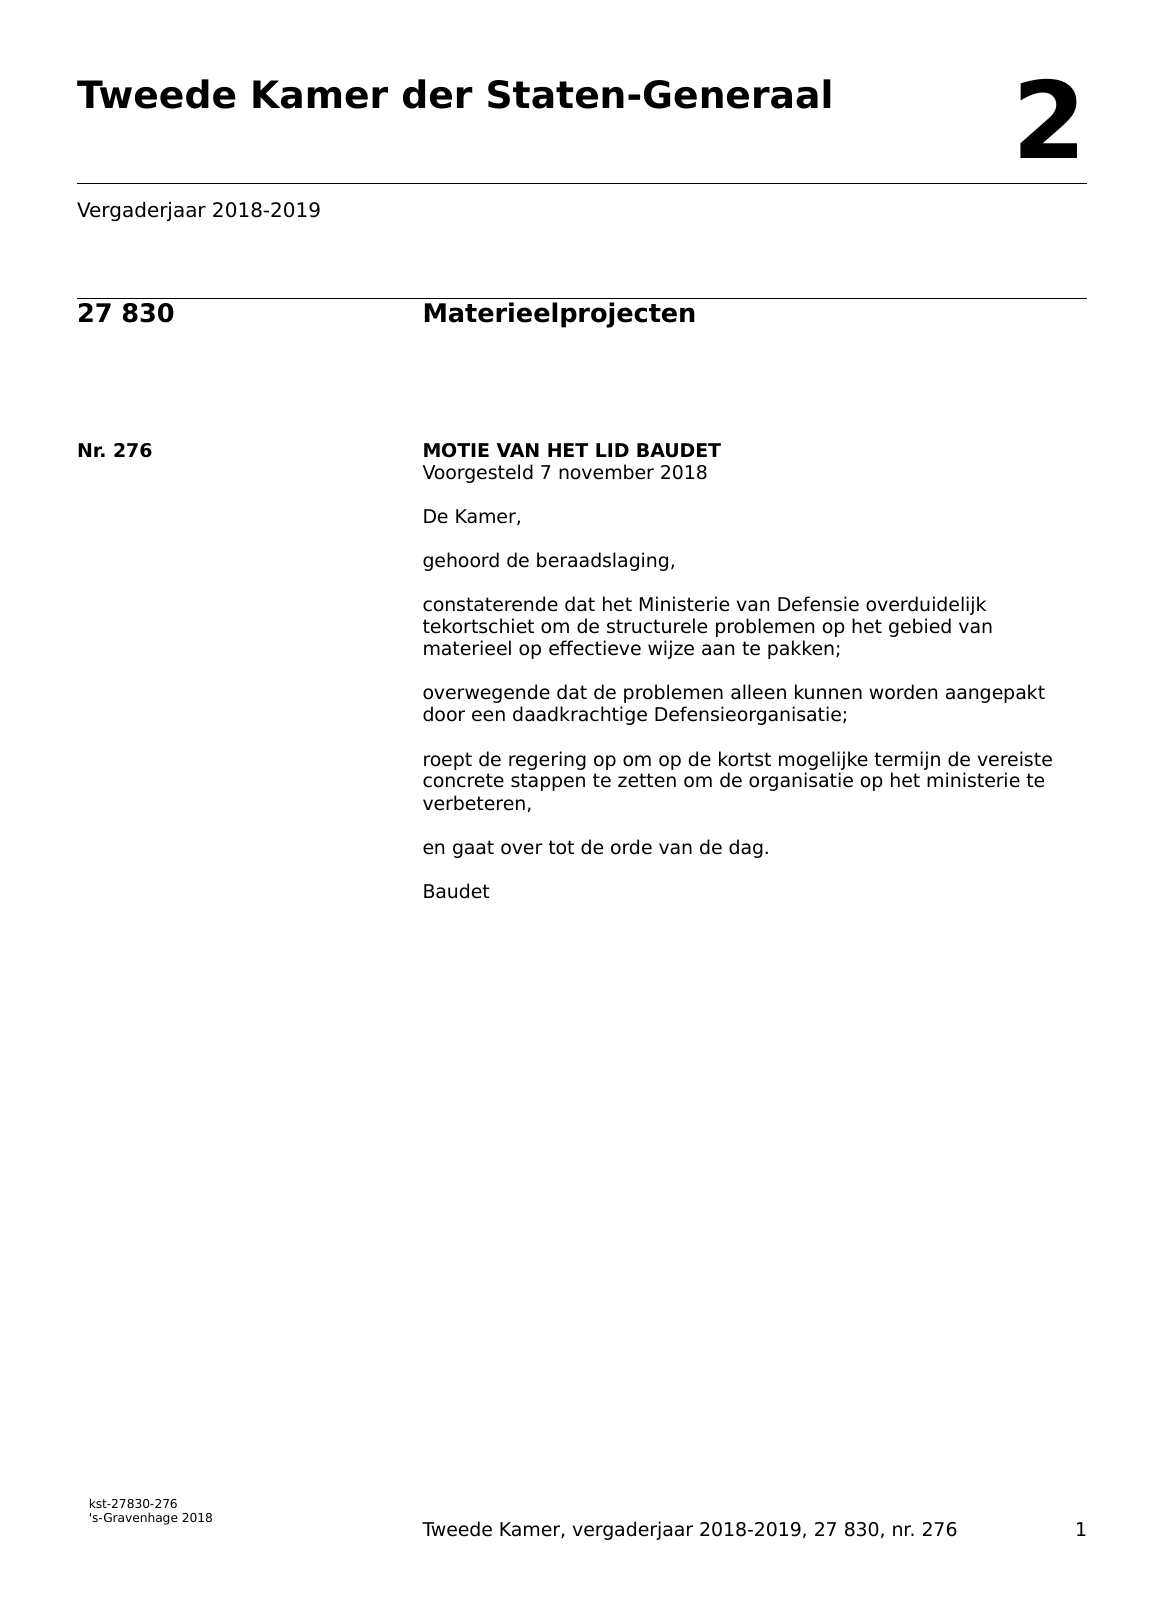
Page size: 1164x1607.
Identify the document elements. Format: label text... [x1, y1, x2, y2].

text overwegende dat de problemen alleen kunnen worden aangepakt door een daadkrachtige Defensieorganisatie; [422, 682, 1087, 726]
text De Kamer, [422, 506, 1087, 528]
subtitle Nr. 276 MOTIE VAN HET LID BAUDET [77, 440, 1087, 462]
table_cell Vergaderjaar 2018-2019 [77, 184, 1087, 298]
text gehoord de beraadslaging, [422, 550, 1087, 572]
text Voorgesteld 7 november 2018 [422, 462, 1087, 484]
text Baudet [422, 881, 1087, 903]
text 's-Gravenhage 2018 [88, 1511, 323, 1525]
table_header Tweede Kamer der Staten-Generaal [77, 59, 886, 183]
text constaterende dat het Ministerie van Defensie overduidelijk tekortschiet om de structurele problemen op het gebied van materieel op effectieve wijze aan te pakken; [422, 594, 1087, 660]
subtitle 27 830 Materieelprojecten [77, 299, 1087, 329]
text roept de regering op om op de kortst mogelijke termijn de vereiste concrete stappen te zetten om de organisatie op het ministerie te verbeteren, [422, 748, 1087, 814]
table_header 2 [886, 59, 1087, 183]
text kst-27830-276 [88, 1497, 323, 1511]
text en gaat over tot de orde van de dag. [422, 837, 1087, 858]
